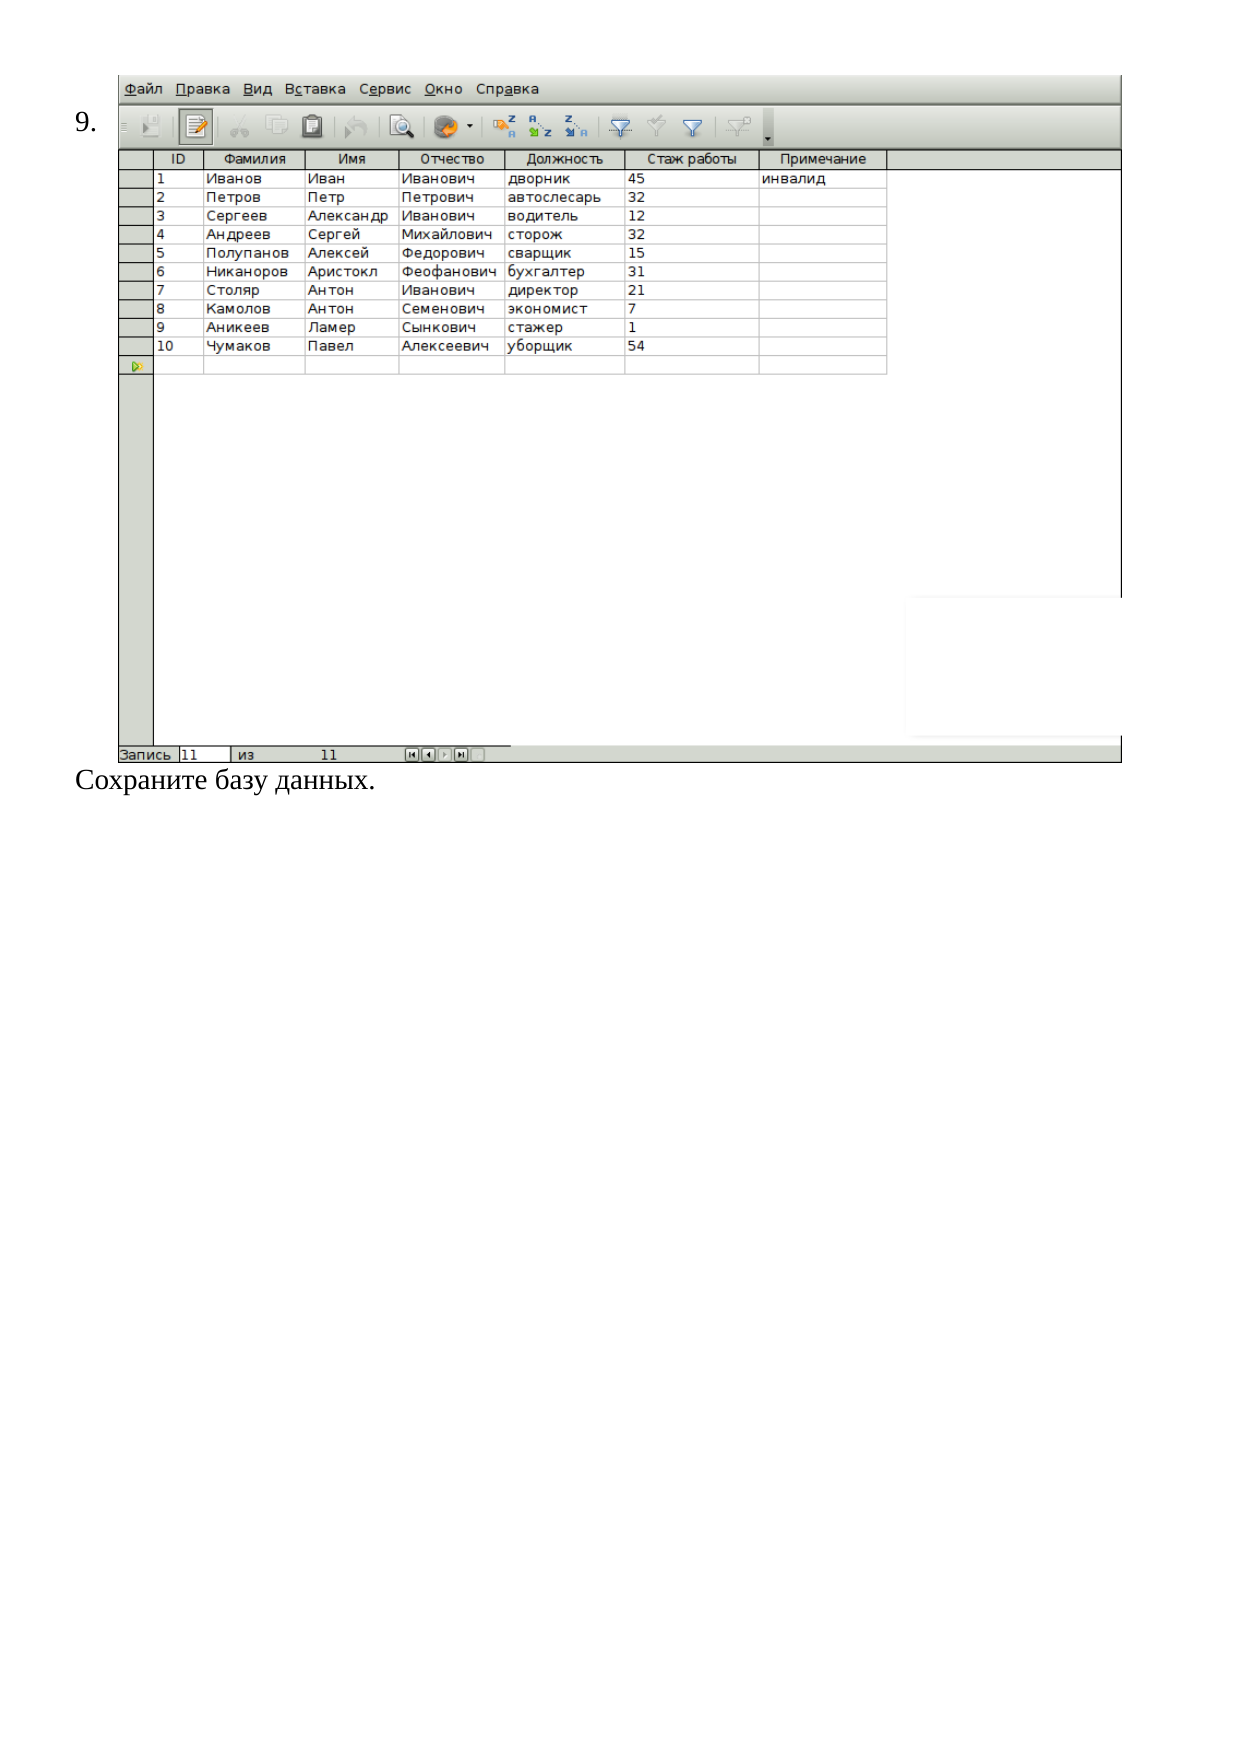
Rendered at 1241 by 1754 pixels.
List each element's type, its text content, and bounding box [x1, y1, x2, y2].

text 9. Сохраните базу данных. [75, 104, 1165, 796]
